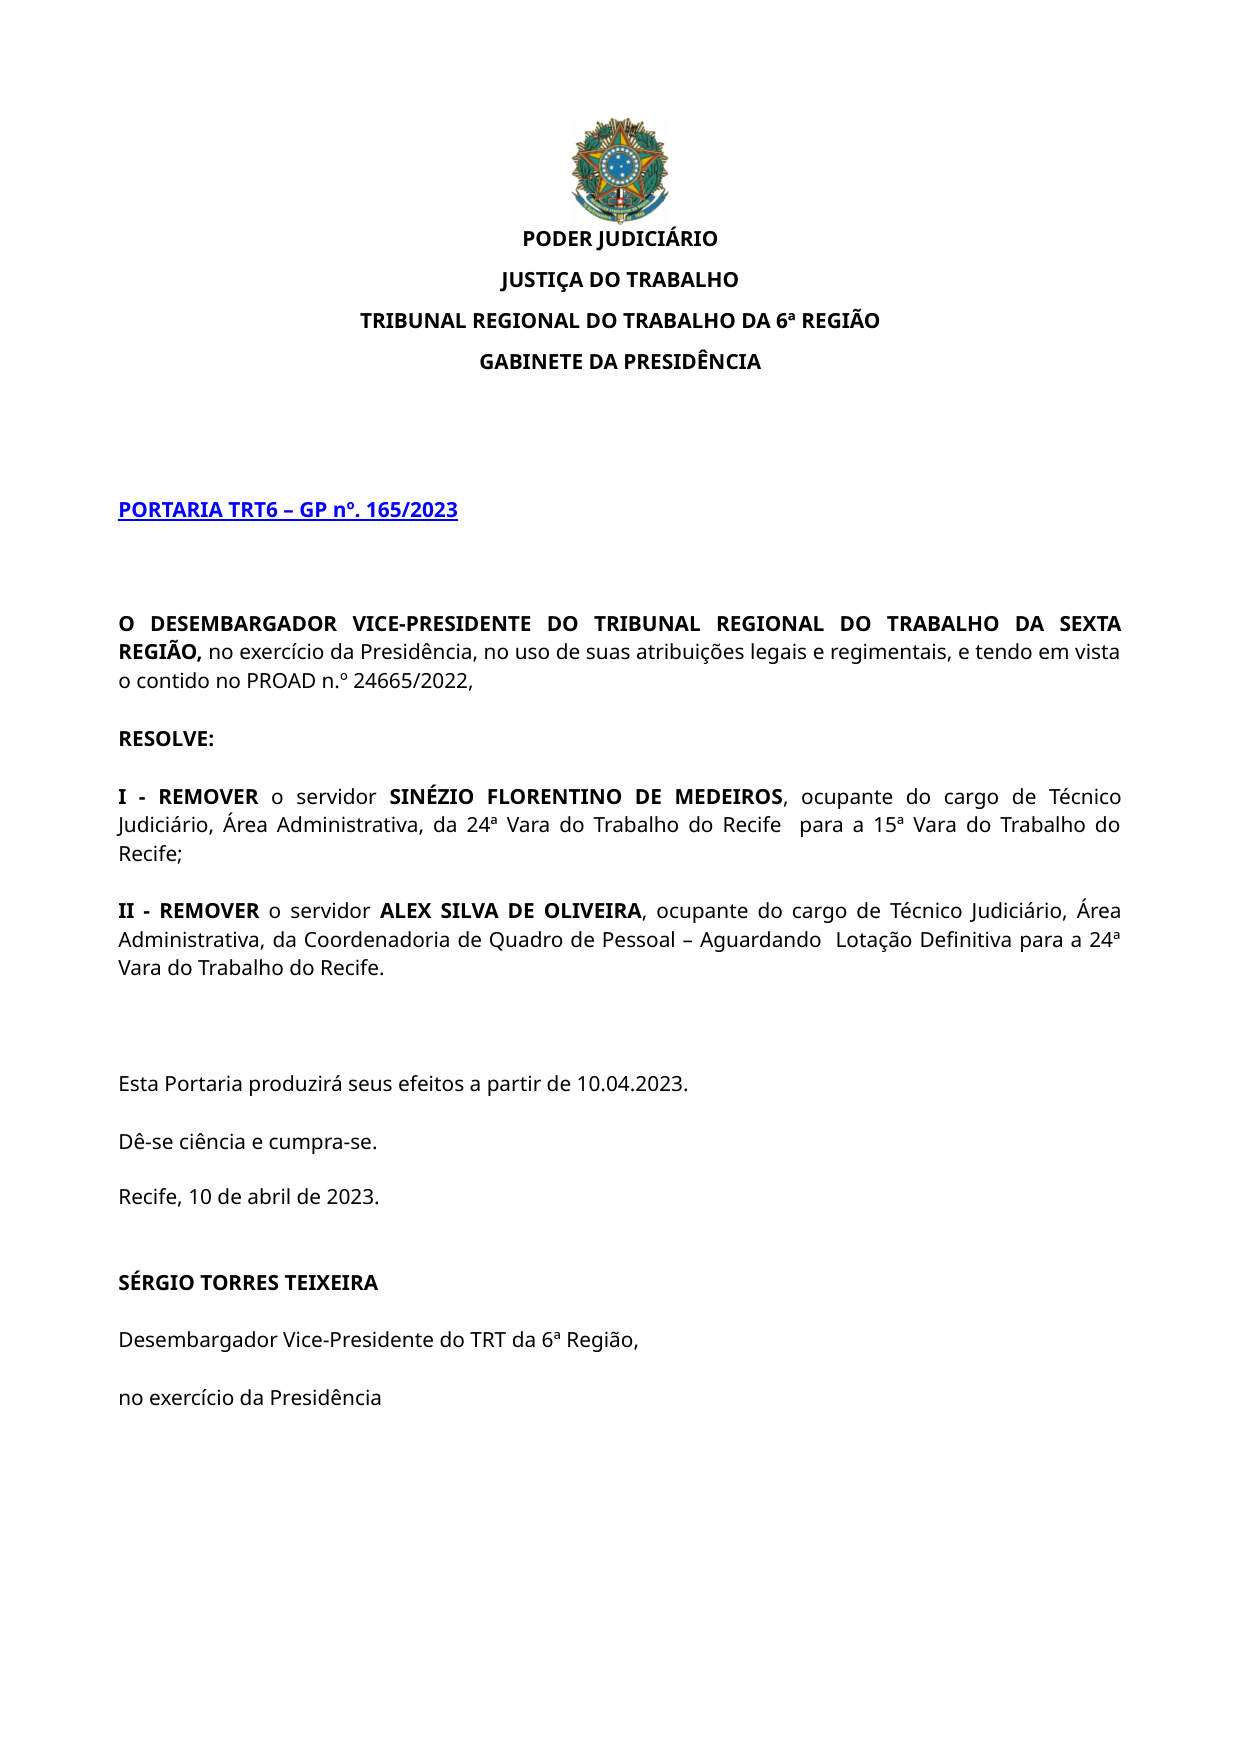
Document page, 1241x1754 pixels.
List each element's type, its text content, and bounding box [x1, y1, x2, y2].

text Desembargador Vice-Presidente do TRT da 6ª Região, [118, 1326, 1120, 1354]
text PODER JUDICIÁRIO [118, 224, 1122, 253]
text GABINETE DA PRESIDÊNCIA [118, 347, 1122, 376]
text SÉRGIO TORRES TEIXEIRA [118, 1268, 1120, 1296]
text Esta Portaria produzirá seus efeitos a partir de 10.04.2023. [118, 1069, 1122, 1098]
text RESOLVE: [118, 724, 1122, 752]
text Dê-se ciência e cumpra-se. [118, 1127, 1120, 1156]
text no exercício da Presidência [118, 1383, 1120, 1412]
text TRIBUNAL REGIONAL DO TRABALHO DA 6ª REGIÃO [118, 306, 1122, 335]
text II - REMOVER o servidor ALEX SILVA DE OLIVEIRA, ocupante do cargo de Técnico Judiciário, Área Administrativa, da Coordenadoria de Quadro de Pessoal – Aguardando Lotação Definitiva para a 24ª Vara do Trabalho do Recife. [118, 897, 1122, 982]
text I - REMOVER o servidor SINÉZIO FLORENTINO DE MEDEIROS, ocupante do cargo de Técnico Judiciário, Área Administrativa, da 24ª Vara do Trabalho do Recife para a 15ª Vara do Trabalho do Recife; [118, 782, 1122, 867]
text Recife, 10 de abril de 2023. [118, 1182, 1120, 1211]
text PORTARIA TRT6 – GP nº. 165/2023 [118, 495, 1122, 524]
text O DESEMBARGADOR VICE-PRESIDENTE DO TRIBUNAL REGIONAL DO TRABALHO DA SEXTA REGIÃO, no exercício da Presidência, no uso de suas atribuições legais e regimentais, e tendo em vista o contido no PROAD n.º 24665/2022, [118, 609, 1122, 694]
text JUSTIÇA DO TRABALHO [118, 265, 1122, 294]
